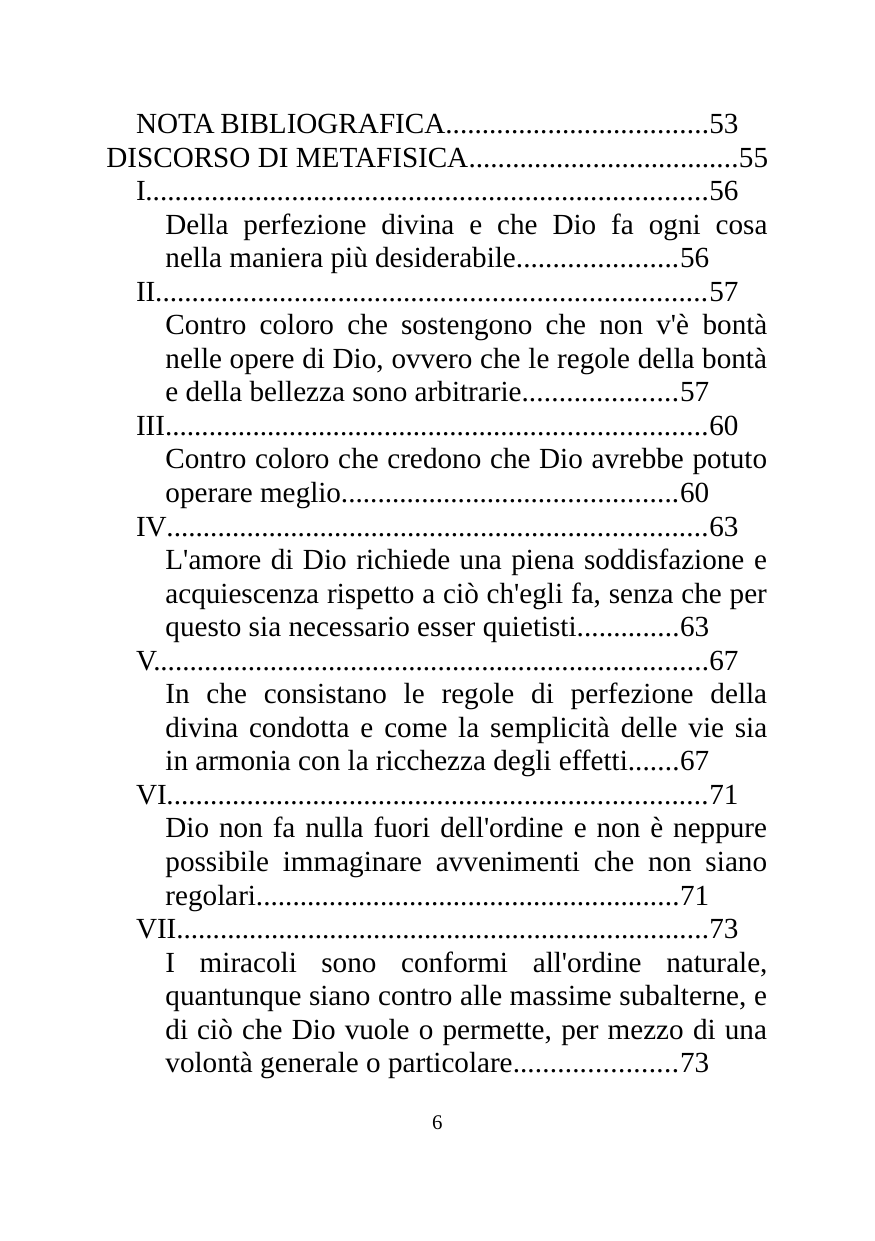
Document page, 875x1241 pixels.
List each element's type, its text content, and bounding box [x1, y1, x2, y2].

text III 60 [136, 408, 768, 442]
text Dio non fa nulla fuori dell'ordine e non è neppure possibile immaginare avvenimenti che non siano regolari. 71 [165, 811, 768, 911]
text I miracoli sono conformi all'ordine naturale, quantunque siano contro alle massime subalterne, e di ciò che Dio vuole o permette, per mezzo di una volontà generale o particolare. 73 [165, 945, 768, 1079]
text VI 71 [136, 777, 768, 811]
text DISCORSO DI METAFISICA 55 [106, 140, 768, 173]
text NOTA BIBLIOGRAFICA 53 [136, 106, 768, 140]
text IV 63 [136, 509, 768, 542]
text In che consistano le regole di perfezione della divina condotta e come la semplicità delle vie sia in armonia con la ricchezza degli effetti. 67 [165, 676, 768, 777]
text Contro coloro che sostengono che non v'è bontà nelle opere di Dio, ovvero che le regole della bontà e della bellezza sono arbitrarie. 57 [165, 307, 768, 408]
text VII 73 [136, 911, 768, 945]
text I 56 [136, 173, 768, 207]
text V. 67 [136, 643, 768, 676]
text II 57 [136, 274, 768, 307]
text Contro coloro che credono che Dio avrebbe potuto operare meglio. 60 [165, 442, 768, 509]
text L'amore di Dio richiede una piena soddisfazione e acquiescenza rispetto a ciò ch'egli fa, senza che per questo sia necessario esser quietisti. 63 [165, 542, 768, 643]
text Della perfezione divina e che Dio fa ogni cosa nella maniera più desiderabile. 56 [165, 207, 768, 274]
